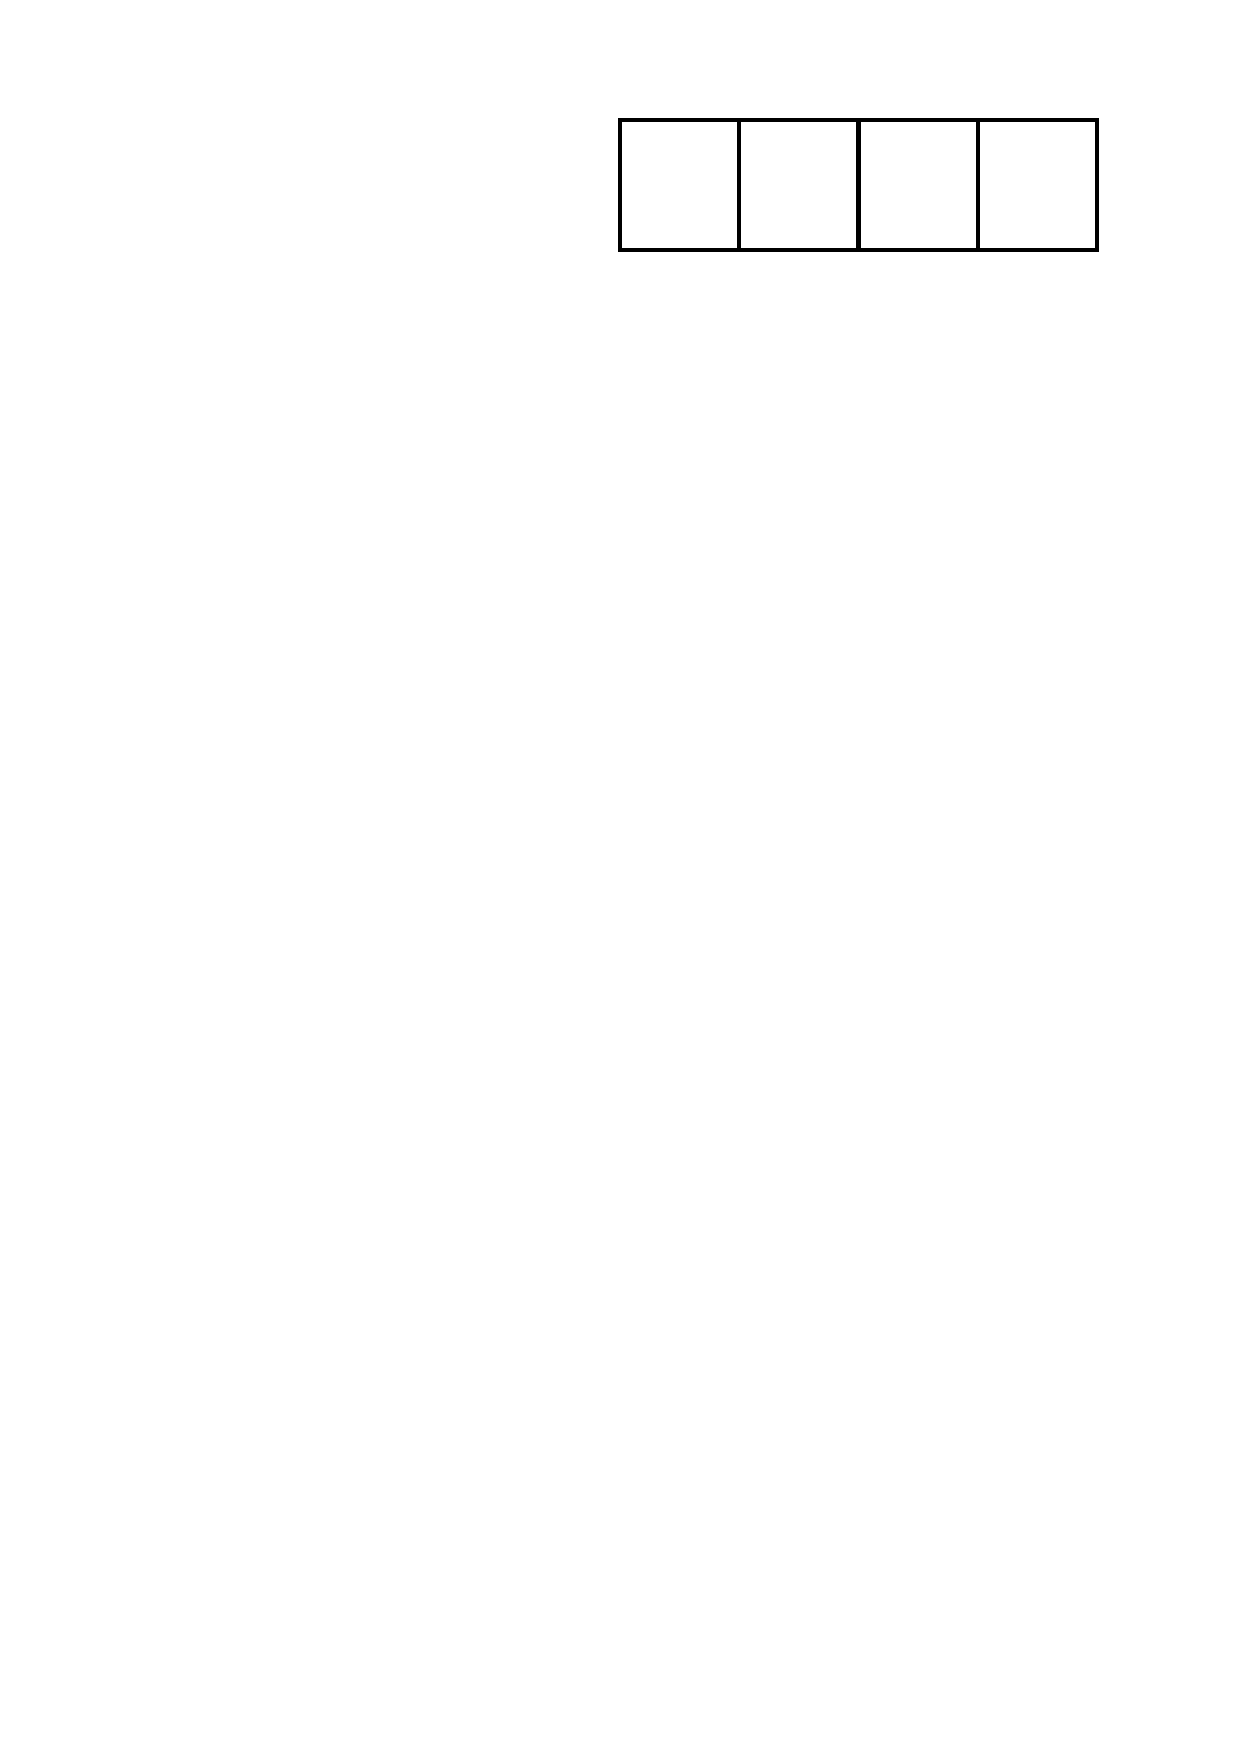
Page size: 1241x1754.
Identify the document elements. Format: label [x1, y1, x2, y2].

table_cell [143, 118, 618, 248]
table_cell [741, 122, 856, 248]
table_cell [861, 122, 976, 248]
table_cell [980, 122, 1095, 248]
table_cell [622, 122, 737, 248]
